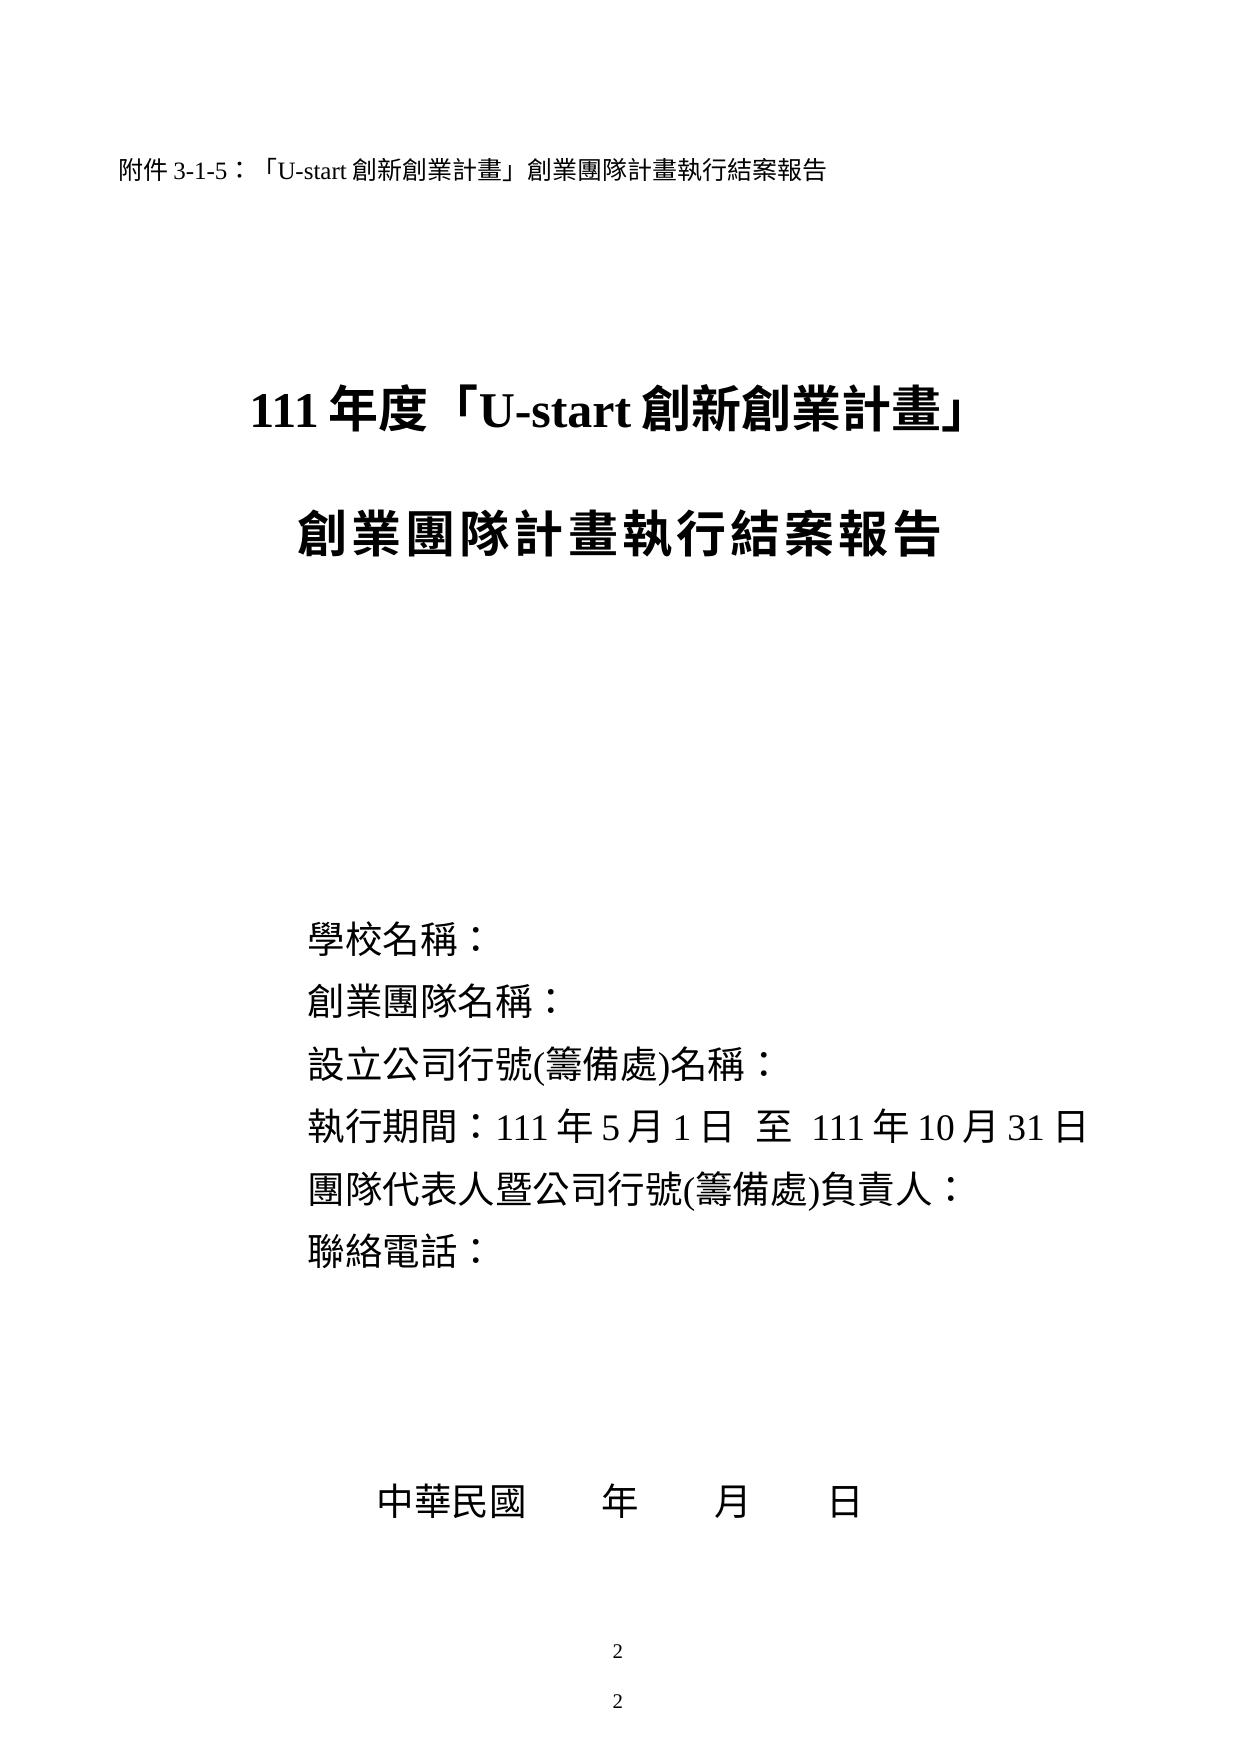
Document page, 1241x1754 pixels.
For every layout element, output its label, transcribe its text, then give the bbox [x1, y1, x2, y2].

text 附件3-1-5：「U-start創新創業計畫」創業團隊計畫執行結案報告 [118, 127, 1122, 189]
text 111年度「U-start創新創業計畫」 [118, 333, 1122, 458]
text 學校名稱： [308, 895, 1122, 958]
text 聯絡電話： [308, 1208, 1122, 1270]
text 創業團隊計畫執行結案報告 [118, 458, 1122, 583]
text 團隊代表人暨公司行號(籌備處)負責人： [308, 1145, 1122, 1208]
text 中華民國 年 月 日 [118, 1458, 1122, 1520]
text 設立公司行號(籌備處)名稱： [308, 1020, 1122, 1083]
text 執行期間：111年5月1日 至 111年10月31日 [308, 1083, 1122, 1145]
text 創業團隊名稱： [308, 958, 1122, 1020]
